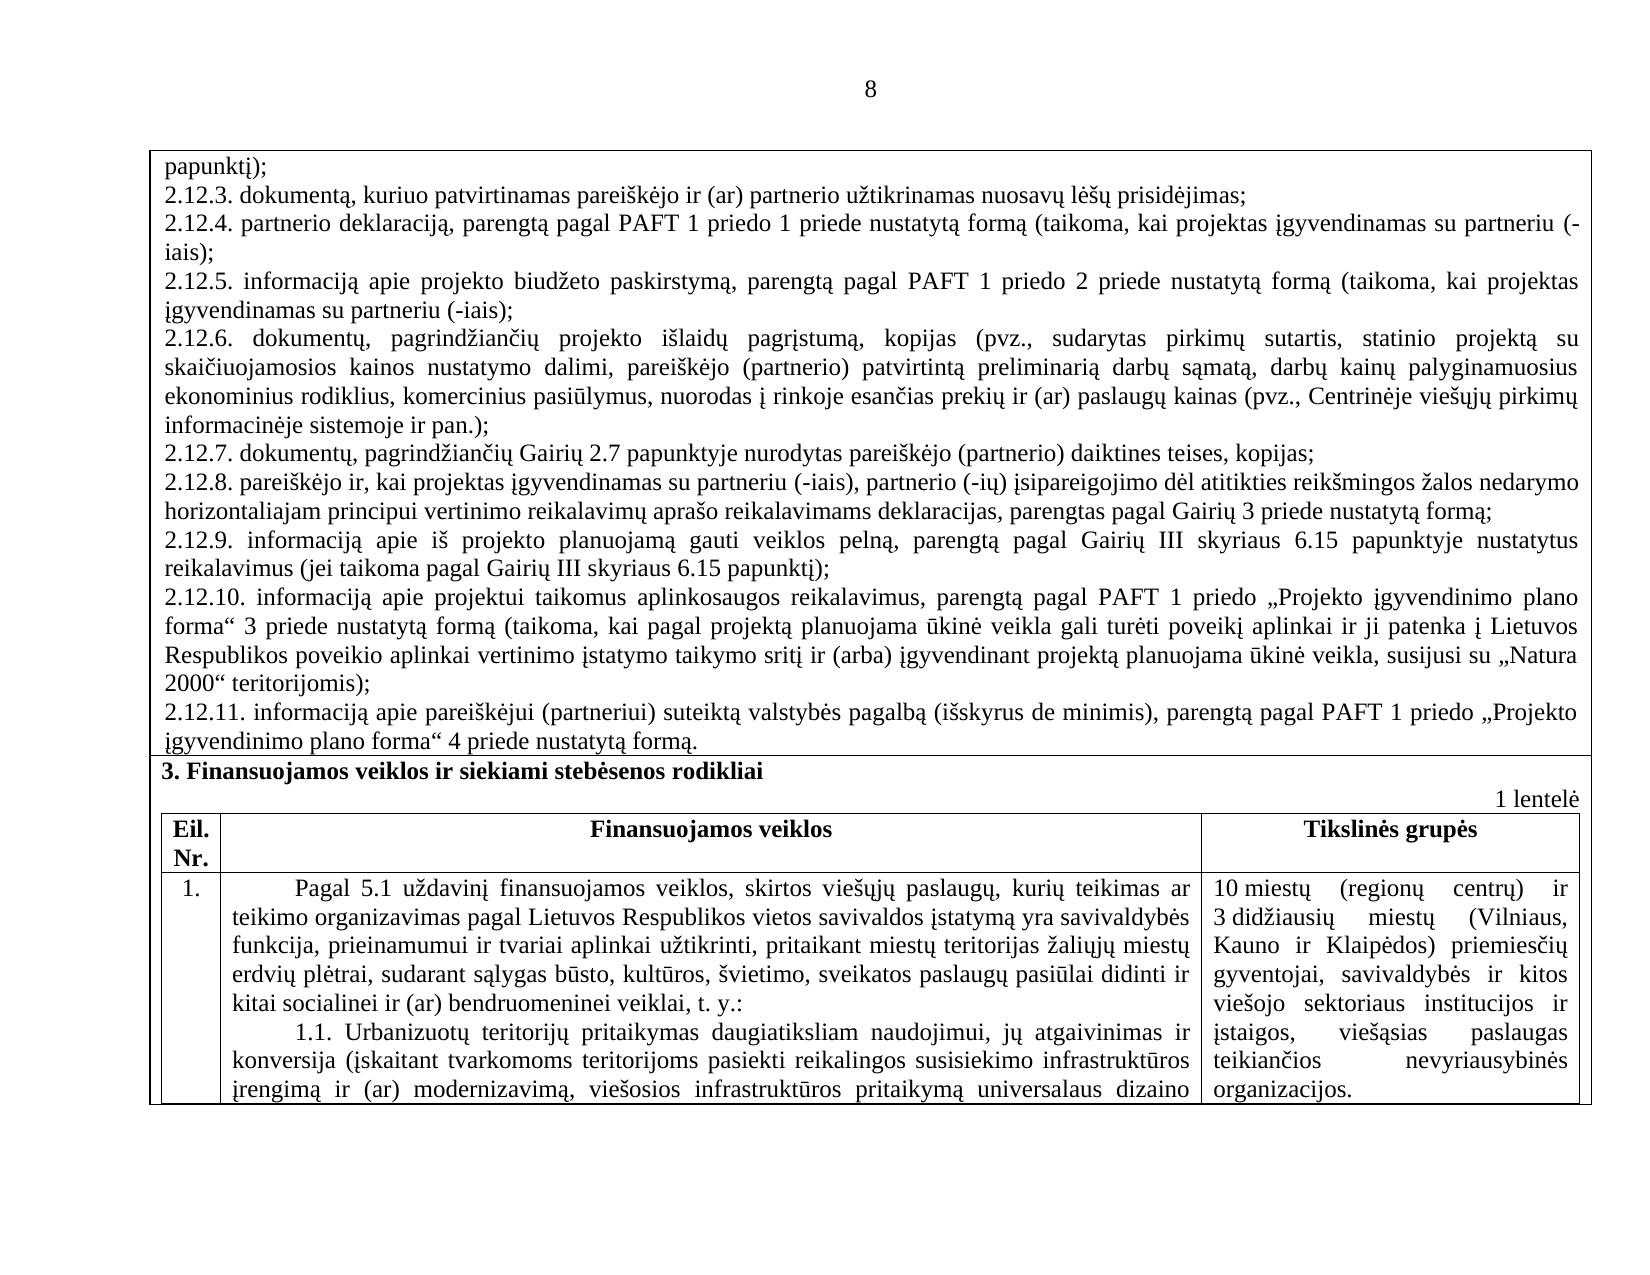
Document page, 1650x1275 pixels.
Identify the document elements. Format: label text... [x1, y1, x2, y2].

table_header Tikslinės grupės [1202, 814, 1579, 872]
table_cell 1. [162, 873, 220, 1103]
table_header Eil. Nr. [162, 814, 220, 872]
table_cell 10 miestų (regionų centrų) ir 3 didžiausių miestų (Vilniaus, Kauno ir Klaipėdos) priemiesčių gyventojai, savivaldybės ir kitos viešojo sektoriaus institucijos ir įstaigos, viešąsias paslaugas teikiančios nevyriausybinės organizacijos. [1202, 873, 1579, 1103]
table_cell Pagal 5.1 uždavinį finansuojamos veiklos, skirtos viešųjų paslaugų, kurių teikimas ar teikimo organizavimas pagal Lietuvos Respublikos vietos savivaldos įstatymą yra savivaldybės funkcija, prieinamumui ir tvariai aplinkai užtikrinti, pritaikant miestų teritorijas žaliųjų miestų erdvių plėtrai, sudarant sąlygas būsto, kultūros, švietimo, sveikatos paslaugų pasiūlai didinti ir kitai socialinei ir (ar) bendruomeninei veiklai, t. y.: 1.1. Urbanizuotų teritorijų pritaikymas daugiatiksliam naudojimui, jų atgaivinimas ir konversija (įskaitant tvarkomoms teritorijoms pasiekti reikalingos susisiekimo infrastruktūros įrengimą ir (ar) modernizavimą, viešosios infrastruktūros pritaikymą universalaus dizaino [221, 873, 1201, 1103]
table_cell 3. Finansuojamos veiklos ir siekiami stebėsenos rodikliai 1 lentelė [151, 756, 1591, 1104]
table_header Finansuojamos veiklos [221, 814, 1201, 872]
table_cell papunktį); 2.12.3. dokumentą, kuriuo patvirtinamas pareiškėjo ir (ar) partnerio užtikrinamas nuosavų lėšų prisidėjimas; 2.12.4. partnerio deklaraciją, parengtą pagal PAFT 1 priedo 1 priede nustatytą formą (taikoma, kai projektas įgyvendinamas su partneriu (-iais); 2.12.5. informaciją apie projekto biudžeto paskirstymą, parengtą pagal PAFT 1 priedo 2 priede nustatytą formą (taikoma, kai projektas įgyvendinamas su partneriu (-iais); 2.12.6. dokumentų, pagrindžiančių projekto išlaidų pagrįstumą, kopijas (pvz., sudarytas pirkimų sutartis, statinio projektą su skaičiuojamosios kainos nustatymo dalimi, pareiškėjo (partnerio) patvirtintą preliminarią darbų sąmatą, darbų kainų palyginamuosius ekonominius rodiklius, komercinius pasiūlymus, nuorodas į rinkoje esančias prekių ir (ar) paslaugų kainas (pvz., Centrinėje viešųjų pirkimų informacinėje sistemoje ir pan.); 2.12.7. dokumentų, pagrindžiančių Gairių 2.7 papunktyje nurodytas pareiškėjo (partnerio) daiktines teises, kopijas; 2.12.8. pareiškėjo ir, kai projektas įgyvendinamas su partneriu (-iais), partnerio (-ių) įsipareigojimo dėl atitikties reikšmingos žalos nedarymo horizontaliajam principui vertinimo reikalavimų aprašo reikalavimams deklaracijas, parengtas pagal Gairių 3 priede nustatytą formą; 2.12.9. informaciją apie iš projekto planuojamą gauti veiklos pelną, parengtą pagal Gairių III skyriaus 6.15 papunktyje nustatytus reikalavimus (jei taikoma pagal Gairių III skyriaus 6.15 papunktį); 2.12.10. informaciją apie projektui taikomus aplinkosaugos reikalavimus, parengtą pagal PAFT 1 priedo „Projekto įgyvendinimo plano forma“ 3 priede nustatytą formą (taikoma, kai pagal projektą planuojama ūkinė veikla gali turėti poveikį aplinkai ir ji patenka į Lietuvos Respublikos poveikio aplinkai vertinimo įstatymo taikymo sritį ir (arba) įgyvendinant projektą planuojama ūkinė veikla, susijusi su „Natura 2000“ teritorijomis); 2.12.11. informaciją apie pareiškėjui (partneriui) suteiktą valstybės pagalbą (išskyrus de minimis), parengtą pagal PAFT 1 priedo „Projekto įgyvendinimo plano forma“ 4 priede nustatytą formą. [151, 151, 1591, 755]
